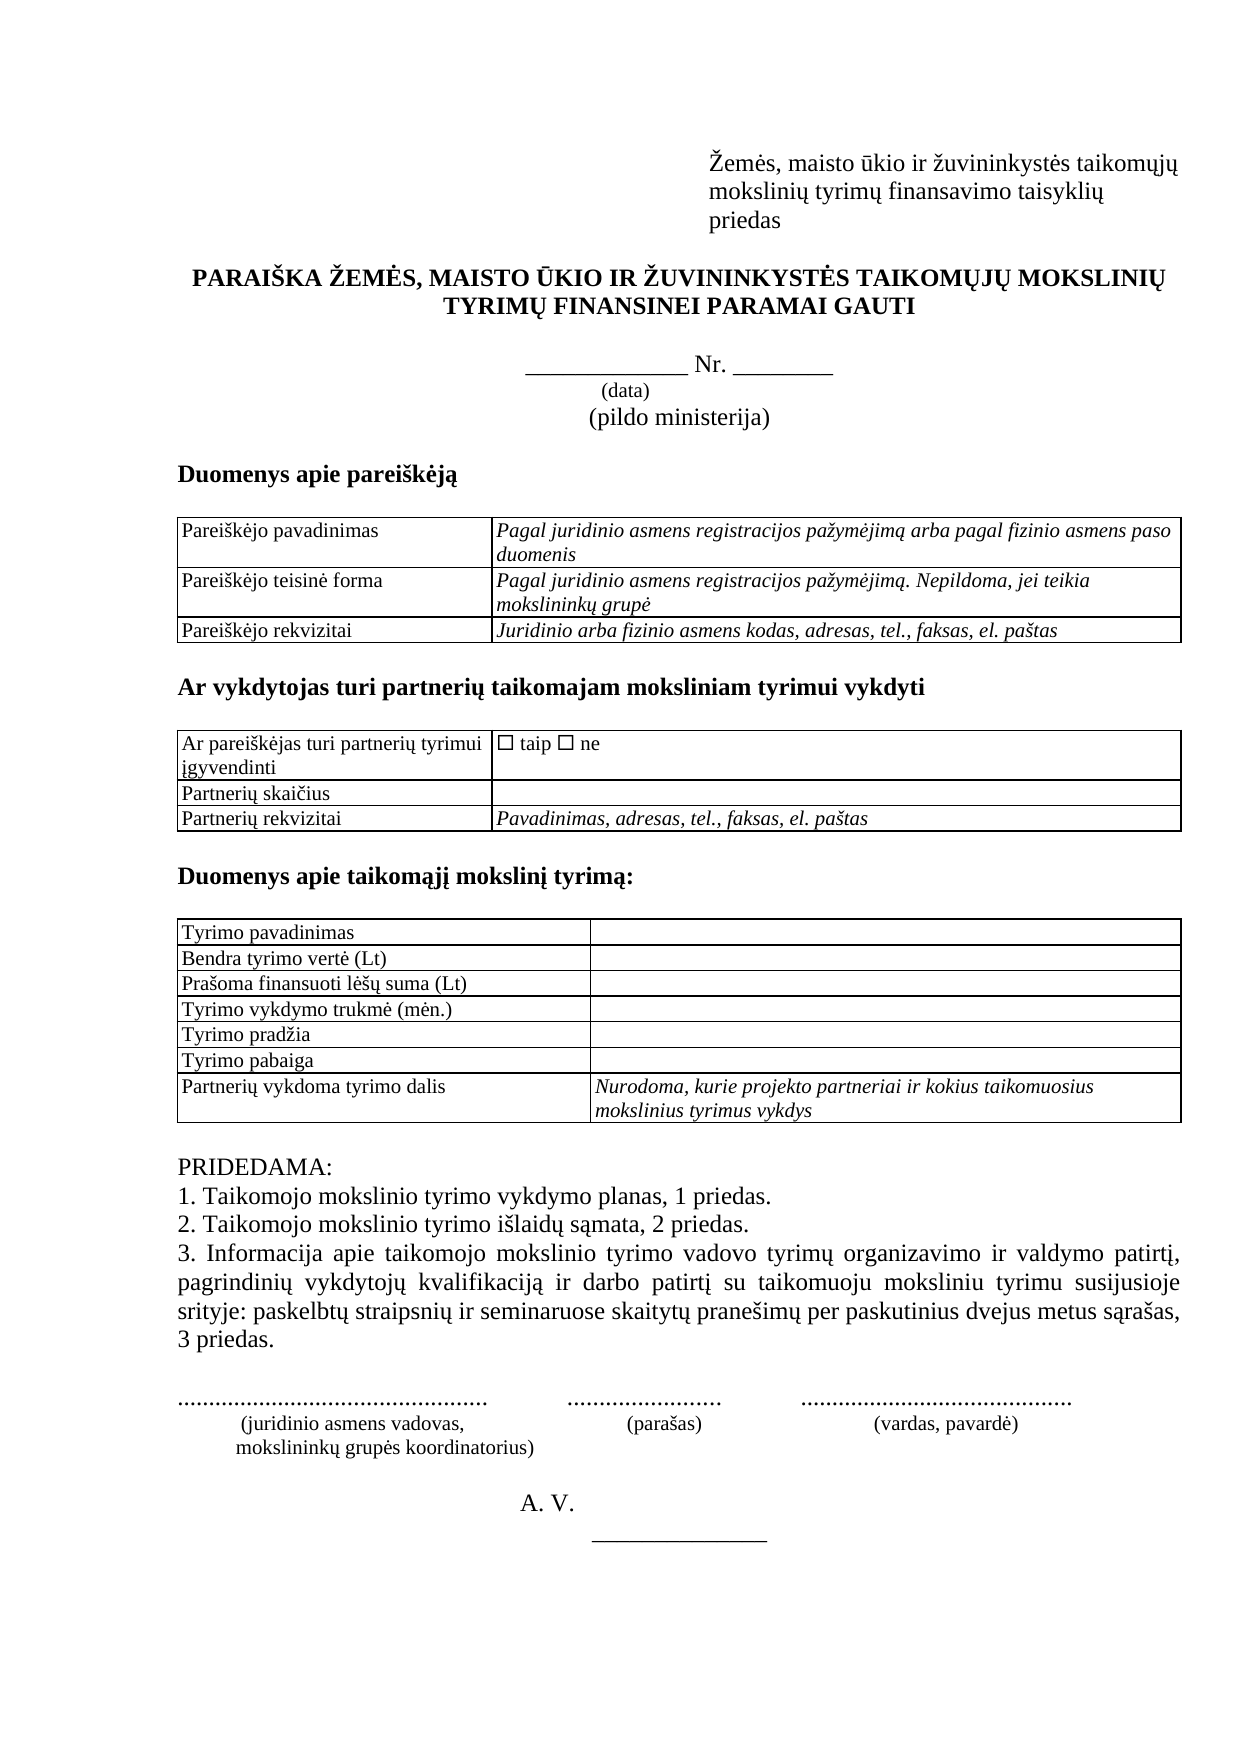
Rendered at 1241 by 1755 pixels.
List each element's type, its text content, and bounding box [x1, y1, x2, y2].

text mokslinių tyrimų finansavimo taisyklių [177, 176, 1181, 205]
text Duomenys apie pareiškėją [177, 459, 1181, 488]
table_cell Pareiškėjo teisinė forma [178, 568, 491, 616]
text (data) [177, 378, 1181, 402]
text (juridinio asmens vadovas, (parašas) (vardas, pavardė) [177, 1411, 1181, 1435]
table_header  taip  ne [493, 731, 1180, 779]
text (pildo ministerija) [177, 402, 1181, 430]
text PRIDEDAMA: [177, 1152, 1181, 1181]
table_cell [591, 1048, 595, 1072]
text 3. Informacija apie taikomojo mokslinio tyrimo vadovo tyrimų organizavimo ir valdymo patirtį, pagrindinių vykdytojų kvalifikaciją ir darbo patirtį su taikomuoju moksliniu tyrimu susijusioje srityje: paskelbtų straipsnių ir seminaruose skaitytų pranešimų per paskutinius dvejus metus sąrašas, 3 priedas. [177, 1238, 1181, 1353]
table_header Pareiškėjo pavadinimas [178, 518, 491, 566]
table_header [591, 920, 595, 944]
text 1. Taikomojo mokslinio tyrimo vykdymo planas, 1 priedas. [177, 1181, 1181, 1209]
text Duomenys apie taikomąjį mokslinį tyrimą: [177, 861, 1181, 889]
text priedas [177, 205, 1181, 234]
table_cell [591, 946, 595, 969]
text Ar vykdytojas turi partnerių taikomajam moksliniam tyrimui vykdyti [177, 672, 1181, 701]
text 2. Taikomojo mokslinio tyrimo išlaidų sąmata, 2 priedas. [177, 1209, 1181, 1238]
text mokslininkų grupės koordinatorius) [177, 1435, 1181, 1459]
text PARAIŠKA ŽEMĖS, MAISTO ŪKIO IR ŽUVININKYSTĖS TAIKOMŲJŲ MOKSLINIŲ TYRIMŲ FINANSINEI PARAMAI GAUTI [177, 263, 1181, 320]
text A. V. [177, 1488, 1181, 1516]
table_cell [591, 971, 595, 995]
table_cell [591, 1022, 595, 1046]
table_cell Partnerių vykdoma tyrimo dalis [178, 1074, 590, 1122]
text Žemės, maisto ūkio ir žuvininkystės taikomųjų [177, 148, 1181, 176]
table_cell [591, 997, 595, 1021]
text ______________ [177, 1516, 1181, 1545]
text _____________ Nr. ________ [177, 349, 1181, 378]
